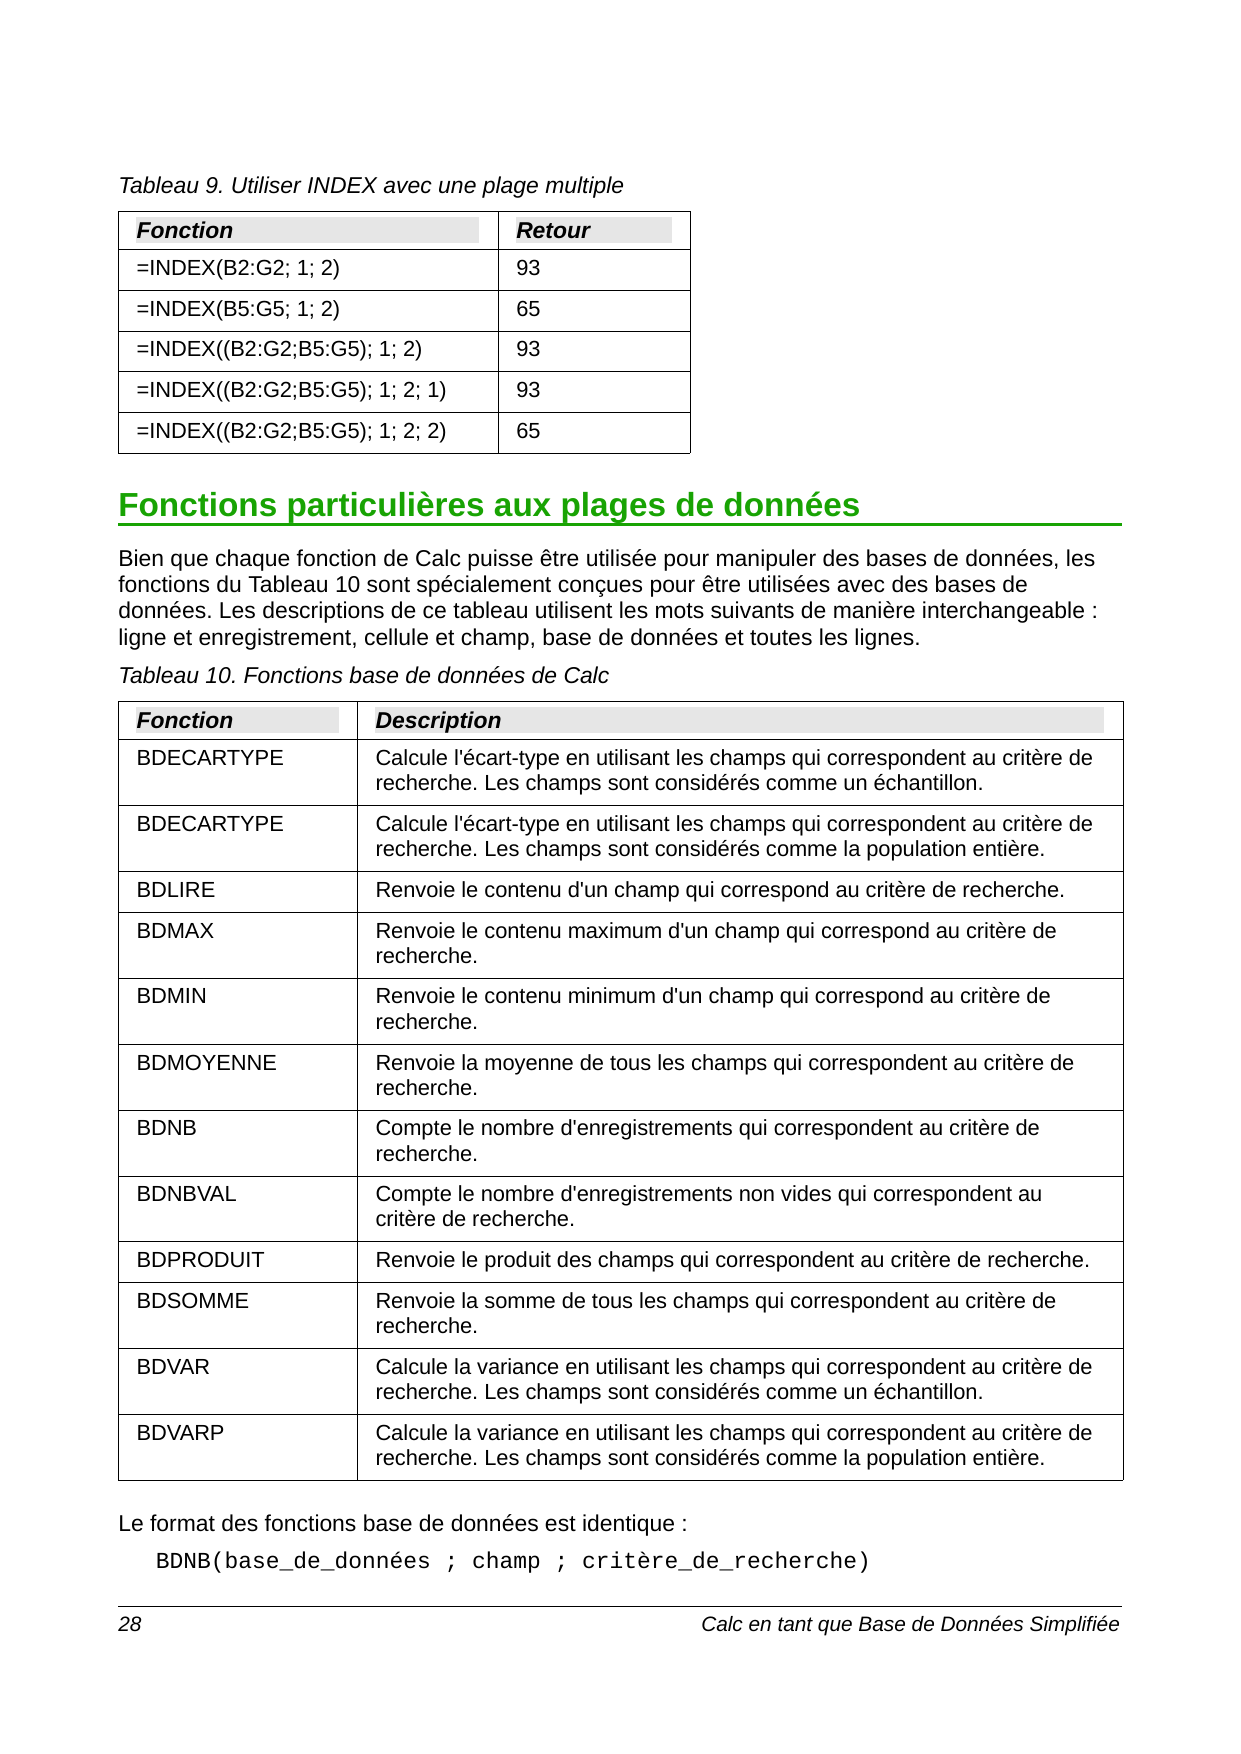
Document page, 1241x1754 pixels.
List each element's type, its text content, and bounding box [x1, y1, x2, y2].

subtitle Fonctions particulières aux plages de données [118, 485, 1122, 523]
table_cell BDMOYENNE [119, 1045, 357, 1109]
table_cell Calcule l'écart-type en utilisant les champs qui correspondent au critère de recherche. Les champs sont considérés comme la population entière. [358, 806, 1123, 871]
table_cell 93 [499, 250, 690, 290]
table_cell BDSOMME [119, 1283, 357, 1348]
table_cell Renvoie le contenu minimum d'un champ qui correspond au critère de recherche. [358, 979, 1123, 1044]
text Bien que chaque fonction de Calc puisse être utilisée pour manipuler des bases de données, les fonctions du Tableau 10 sont spécialement conçues pour être utilisées avec des bases de données. Les descriptions de ce tableau utilisent les mots suivants de manière interchangeable : ligne et enregistrement, cellule et champ, base de données et toutes les lignes. [118, 544, 1122, 650]
table_cell Compte le nombre d'enregistrements qui correspondent au critère de recherche. [358, 1111, 1123, 1176]
table_cell Renvoie le produit des champs qui correspondent au critère de recherche. [358, 1242, 1123, 1282]
table_cell Renvoie le contenu d'un champ qui correspond au critère de recherche. [358, 872, 1123, 912]
table_cell 93 [499, 332, 690, 371]
table_cell BDECARTYPE [119, 806, 357, 871]
table_cell BDMAX [119, 913, 357, 978]
table_cell BDLIRE [119, 872, 357, 912]
table_cell =INDEX((B2:G2;B5:G5); 1; 2; 1) [119, 372, 498, 412]
table_cell BDMIN [119, 979, 357, 1044]
table_cell 65 [499, 413, 690, 453]
table_cell Calcule l'écart-type en utilisant les champs qui correspondent au critère de recherche. Les champs sont considérés comme un échantillon. [358, 740, 1123, 805]
table_cell Renvoie le contenu maximum d'un champ qui correspond au critère de recherche. [358, 913, 1123, 978]
table_cell Renvoie la somme de tous les champs qui correspondent au critère de recherche. [358, 1283, 1123, 1348]
table_cell Compte le nombre d'enregistrements non vides qui correspondent au critère de recherche. [358, 1177, 1123, 1241]
table_cell Renvoie la moyenne de tous les champs qui correspondent au critère de recherche. [358, 1045, 1123, 1109]
table_header Fonction [119, 212, 498, 249]
table_cell =INDEX(B5:G5; 1; 2) [119, 291, 498, 331]
text Tableau 9. Utiliser INDEX avec une plage multiple [118, 172, 1122, 199]
table_cell BDNBVAL [119, 1177, 357, 1241]
table_cell BDECARTYPE [119, 740, 357, 805]
table_header Fonction [119, 702, 357, 739]
table_cell BDNB [119, 1111, 357, 1176]
table_header Description [358, 702, 1123, 739]
table_cell Calcule la variance en utilisant les champs qui correspondent au critère de recherche. Les champs sont considérés comme un échantillon. [358, 1349, 1123, 1414]
table_cell 65 [499, 291, 690, 331]
table_cell Calcule la variance en utilisant les champs qui correspondent au critère de recherche. Les champs sont considérés comme la population entière. [358, 1415, 1123, 1480]
table_cell BDVARP [119, 1415, 357, 1480]
table_header Retour [499, 212, 690, 249]
table_cell =INDEX(B2:G2; 1; 2) [119, 250, 498, 290]
table_cell 93 [499, 372, 690, 412]
table_cell BDVAR [119, 1349, 357, 1414]
table_cell BDPRODUIT [119, 1242, 357, 1282]
text Le format des fonctions base de données est identique : [118, 1510, 1122, 1537]
table_cell =INDEX((B2:G2;B5:G5); 1; 2; 2) [119, 413, 498, 453]
table_cell =INDEX((B2:G2;B5:G5); 1; 2) [119, 332, 498, 371]
text Tableau 10. Fonctions base de données de Calc [118, 662, 1122, 689]
text BDNB(base_de_données ; champ ; critère_de_recherche) [156, 1549, 1122, 1575]
